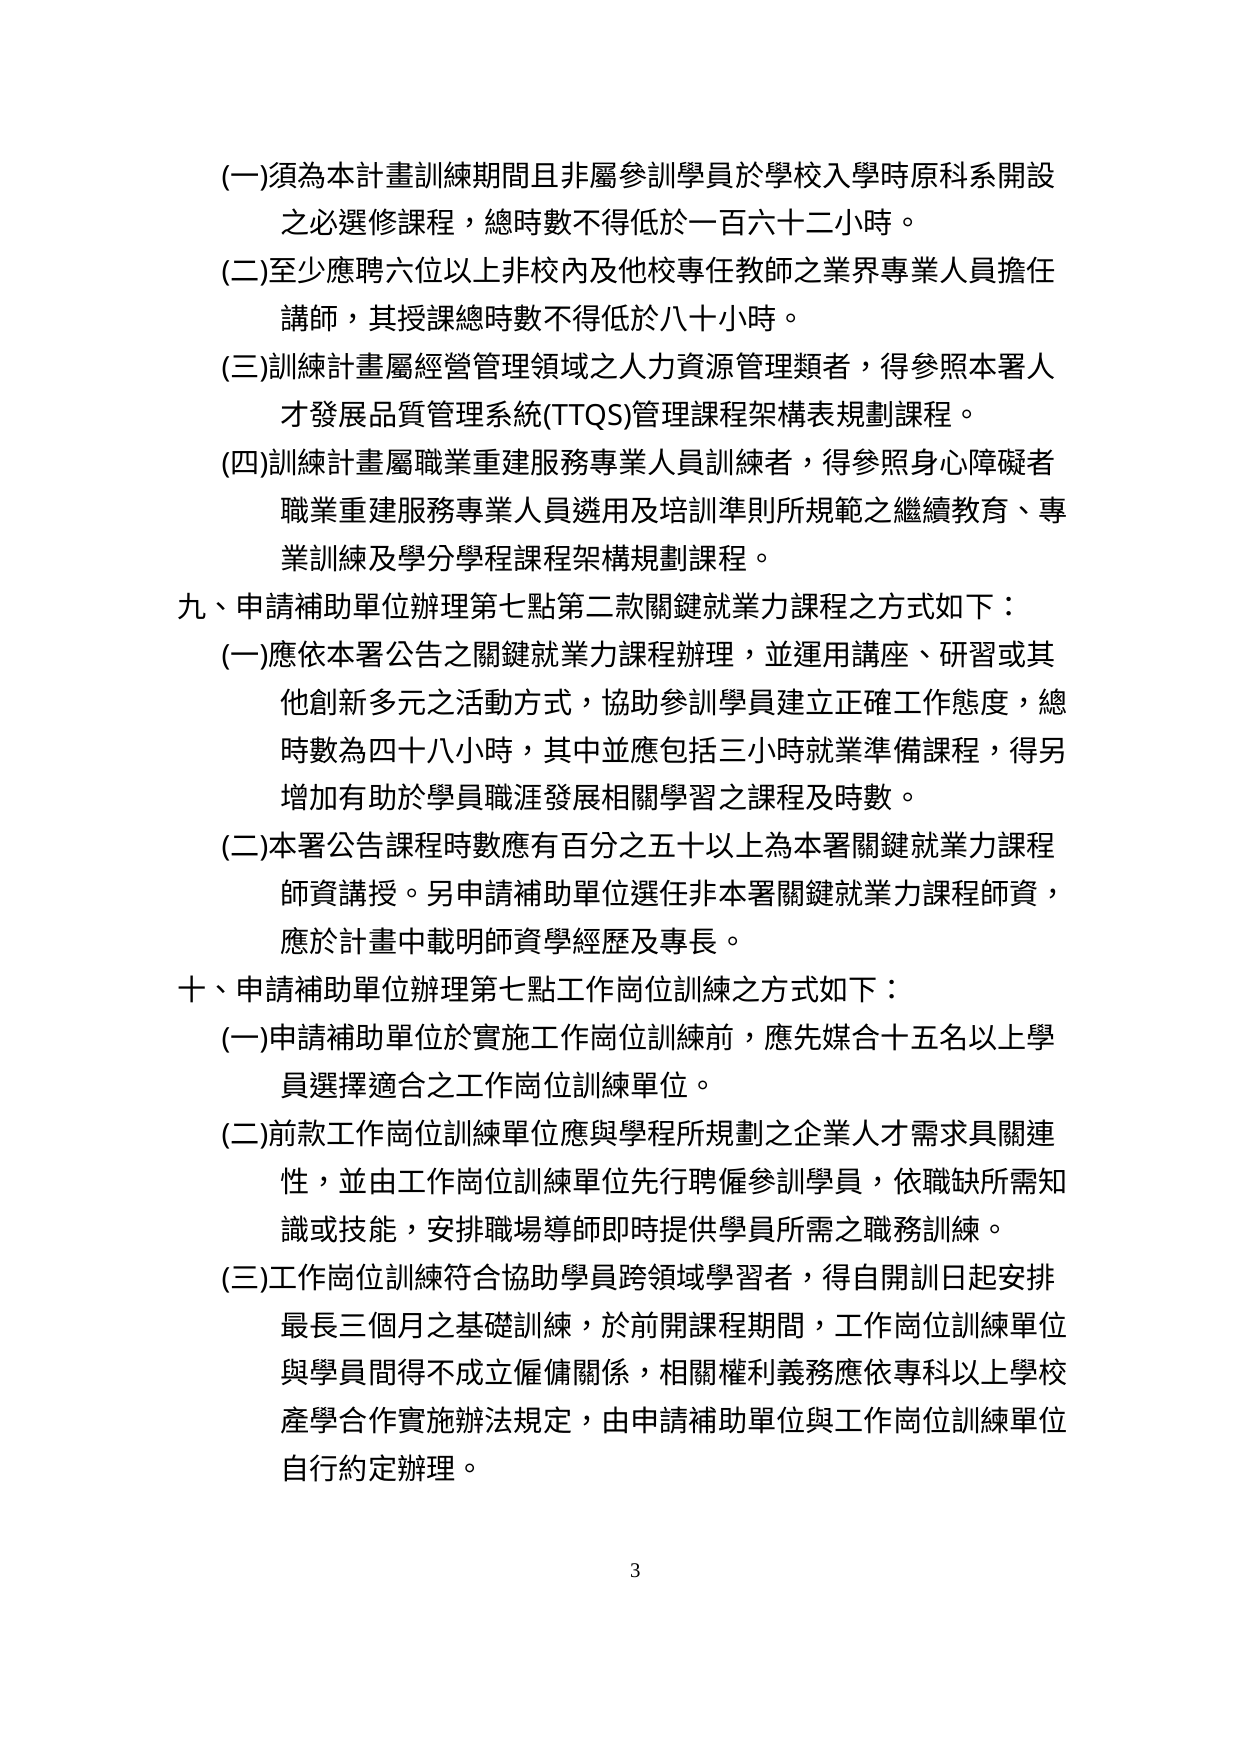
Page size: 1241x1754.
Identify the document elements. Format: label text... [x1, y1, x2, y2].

text 九、申請補助單位辦理第七點第二款關鍵就業力課程之方式如下： [177, 579, 1092, 627]
text (一)申請補助單位於實施工作崗位訓練前，應先媒合十五名以上學員選擇適合之工作崗位訓練單位。 [221, 1010, 1082, 1106]
text (三)工作崗位訓練符合協助學員跨領域學習者，得自開訓日起安排最長三個月之基礎訓練，於前開課程期間，工作崗位訓練單位與學員間得不成立僱傭關係，相關權利義務應依專科以上學校產學合作實施辦法規定，由申請補助單位與工作崗位訓練單位自行約定辦理。 [221, 1250, 1082, 1489]
text (一)須為本計畫訓練期間且非屬參訓學員於學校入學時原科系開設之必選修課程，總時數不得低於一百六十二小時。 [221, 148, 1082, 243]
text (二)前款工作崗位訓練單位應與學程所規劃之企業人才需求具關連性，並由工作崗位訓練單位先行聘僱參訓學員，依職缺所需知識或技能，安排職場導師即時提供學員所需之職務訓練。 [221, 1106, 1082, 1250]
text (一)應依本署公告之關鍵就業力課程辦理，並運用講座、研習或其他創新多元之活動方式，協助參訓學員建立正確工作態度，總時數為四十八小時，其中並應包括三小時就業準備課程，得另增加有助於學員職涯發展相關學習之課程及時數。 [221, 627, 1082, 818]
text 十、申請補助單位辦理第七點工作崗位訓練之方式如下： [177, 962, 1092, 1010]
text (四)訓練計畫屬職業重建服務專業人員訓練者，得參照身心障礙者職業重建服務專業人員遴用及培訓準則所規範之繼續教育、專業訓練及學分學程課程架構規劃課程。 [221, 435, 1082, 579]
text (三)訓練計畫屬經營管理領域之人力資源管理類者，得參照本署人才發展品質管理系統(TTQS)管理課程架構表規劃課程。 [221, 339, 1082, 435]
text (二)至少應聘六位以上非校內及他校專任教師之業界專業人員擔任講師，其授課總時數不得低於八十小時。 [221, 243, 1082, 339]
text (二)本署公告課程時數應有百分之五十以上為本署關鍵就業力課程師資講授。另申請補助單位選任非本署關鍵就業力課程師資，應於計畫中載明師資學經歷及專長。 [221, 818, 1082, 962]
